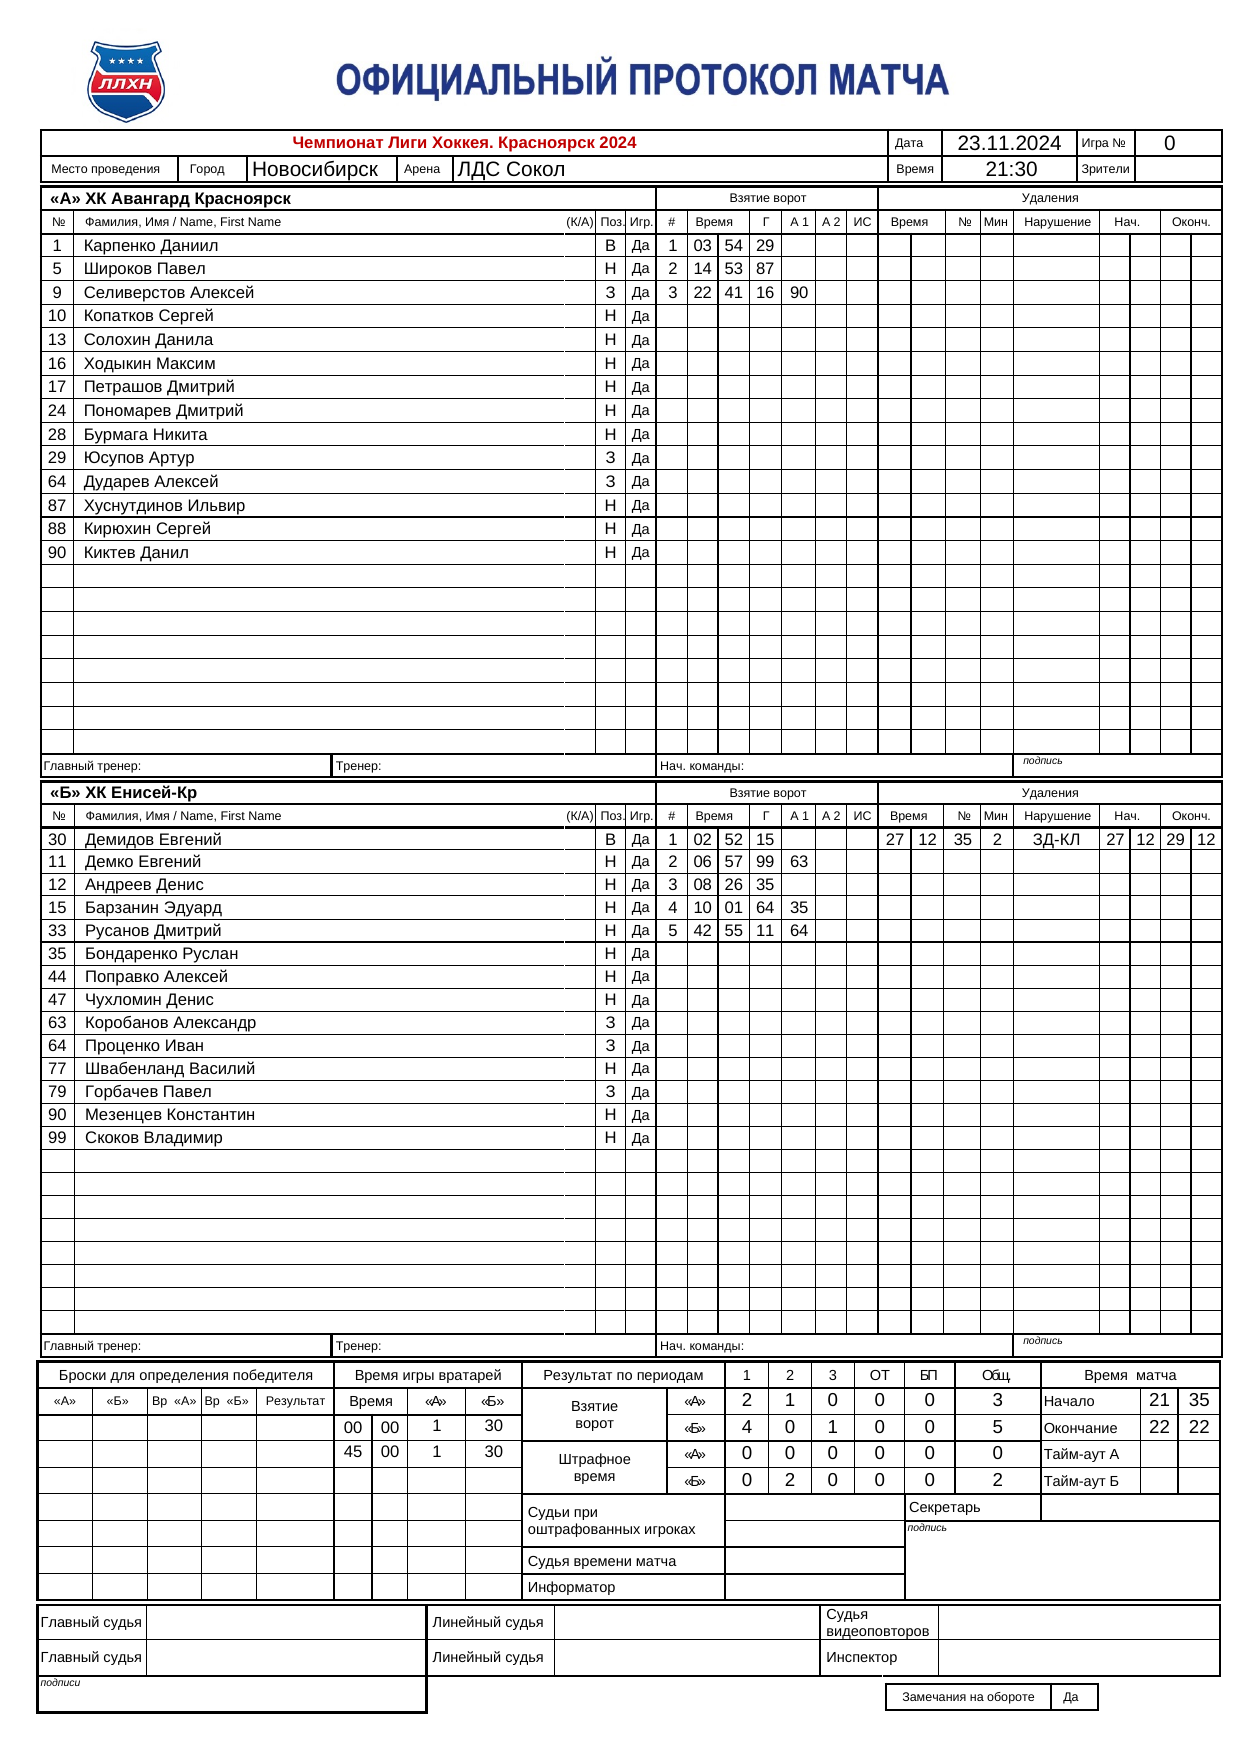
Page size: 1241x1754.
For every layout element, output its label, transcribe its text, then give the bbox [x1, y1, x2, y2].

table_cell [1131, 1012, 1160, 1033]
table_cell «Б » [466, 1389, 521, 1413]
table_cell [981, 376, 1013, 398]
table_cell 0 [855, 1468, 904, 1493]
table_cell [912, 850, 943, 872]
table_cell [596, 1173, 625, 1195]
table_cell [782, 565, 815, 587]
table_cell [912, 352, 945, 374]
table_cell [1192, 1150, 1221, 1172]
table_cell Да [626, 235, 655, 256]
table_cell [879, 920, 910, 941]
table_cell [719, 1173, 749, 1195]
table_cell [847, 1173, 877, 1195]
table_cell [1014, 989, 1099, 1011]
table_cell Линейный судья [428, 1606, 554, 1639]
table_cell [946, 707, 980, 729]
table_cell [946, 399, 980, 422]
table_cell 14 [688, 257, 717, 280]
table_cell [1100, 518, 1129, 540]
table_cell 5 [42, 257, 73, 280]
table_cell Оконч. [1161, 805, 1221, 826]
table_cell [466, 1547, 521, 1573]
table_cell [1192, 1288, 1221, 1310]
table_cell [408, 1574, 465, 1599]
table_cell [879, 896, 910, 918]
table_cell 64 [750, 896, 781, 918]
table_cell [42, 659, 73, 682]
table_cell Н [596, 541, 625, 564]
table_cell [148, 1521, 201, 1546]
table_cell [1161, 1012, 1190, 1033]
table_cell [719, 659, 749, 682]
table_cell [1014, 376, 1099, 398]
table_cell [1161, 446, 1190, 469]
table_cell [912, 235, 945, 256]
table_cell [719, 612, 749, 634]
table_cell 00 [373, 1441, 407, 1467]
table_cell Демко Евгений [75, 850, 564, 872]
table_cell [816, 399, 846, 422]
table_cell Н [596, 989, 625, 1011]
table_cell [75, 1265, 564, 1287]
table_cell [1131, 446, 1160, 469]
table_cell [912, 470, 945, 493]
table_cell [912, 1311, 943, 1333]
table_cell [626, 1265, 655, 1287]
table_cell № [42, 805, 74, 826]
table_cell [1131, 565, 1160, 587]
table_cell [1100, 305, 1129, 327]
table_cell [912, 399, 945, 422]
table_cell [1161, 1219, 1190, 1241]
table_cell [879, 1219, 910, 1241]
table_cell [1100, 494, 1129, 516]
table_cell Селиверстов Алексей [74, 281, 564, 303]
table_cell [946, 352, 980, 374]
table_cell [335, 1468, 371, 1493]
table_cell [1136, 157, 1221, 181]
table_cell [1100, 1311, 1129, 1333]
table_cell [981, 470, 1013, 493]
table_cell [816, 636, 846, 658]
table_cell [981, 235, 1013, 256]
table_cell [981, 423, 1013, 445]
table_cell [816, 1058, 846, 1079]
table_cell [1100, 328, 1129, 351]
table_cell Н [596, 518, 625, 540]
table_cell [981, 636, 1013, 658]
table_cell 57 [719, 850, 749, 872]
table_cell [1014, 874, 1099, 895]
table_cell [816, 518, 846, 540]
table_cell [373, 1547, 407, 1573]
table_cell [944, 1288, 980, 1310]
table_cell [1131, 1196, 1160, 1218]
table_cell [782, 683, 815, 706]
table_cell [565, 1058, 595, 1079]
table_cell [1131, 1265, 1160, 1287]
table_cell 99 [750, 850, 781, 872]
table_cell [1131, 352, 1160, 374]
table_cell 29 [42, 446, 73, 469]
table_cell Время [889, 157, 941, 181]
table_cell [847, 518, 877, 540]
table_cell [1100, 376, 1129, 398]
table_cell [816, 1127, 846, 1149]
table_cell [596, 707, 625, 729]
table_cell Штрафное время [523, 1442, 666, 1493]
table_cell [1131, 470, 1160, 493]
table_cell [657, 1242, 687, 1264]
table_cell 87 [750, 257, 781, 280]
table_cell [782, 257, 815, 280]
table_cell Фамилия, Имя / Name, First Name [74, 211, 565, 233]
table_cell [75, 1311, 564, 1333]
table_cell [75, 1219, 564, 1241]
table_cell Н [596, 494, 625, 516]
table_cell [1179, 1441, 1219, 1467]
table_cell [912, 943, 943, 964]
table_cell [688, 989, 717, 1011]
table_cell Да [626, 989, 655, 1011]
table_cell [847, 612, 877, 634]
table_cell Н [596, 376, 625, 398]
table_cell [816, 257, 846, 280]
table_cell [816, 1196, 846, 1218]
table_cell 03 [688, 235, 717, 256]
table_cell Да [626, 1104, 655, 1126]
table_cell [782, 423, 815, 445]
table_cell Барзанин Эдуард [75, 896, 564, 918]
table_cell [688, 1242, 717, 1264]
table_cell [657, 352, 687, 374]
table_cell [816, 281, 846, 303]
table_cell [565, 328, 595, 351]
table_cell [1192, 989, 1221, 1011]
table_cell [944, 1196, 980, 1218]
table_cell ЗД-КЛ [1014, 829, 1099, 849]
table_cell [257, 1416, 333, 1440]
table_cell [147, 1640, 425, 1675]
table_cell 47 [42, 989, 74, 1011]
table_cell [879, 1265, 910, 1287]
table_cell [202, 1494, 256, 1520]
table_cell [657, 305, 687, 327]
table_cell [373, 1574, 407, 1599]
table_header 2 [769, 1363, 811, 1387]
table_cell [912, 874, 943, 895]
table_cell [944, 1081, 980, 1103]
table_cell 1 [408, 1441, 465, 1467]
table_cell [750, 541, 781, 564]
table_cell 11 [42, 850, 74, 872]
table_cell [847, 423, 877, 445]
table_cell [782, 659, 815, 682]
table_cell [1131, 659, 1160, 682]
table_cell [42, 707, 73, 729]
table_cell [816, 1219, 846, 1241]
table_cell [1014, 399, 1099, 422]
table_cell [1100, 399, 1129, 422]
table_cell [879, 1242, 910, 1264]
table_cell [912, 1127, 943, 1149]
table_cell [879, 446, 910, 469]
table_cell Нарушение [1014, 211, 1099, 233]
table_cell 00 [335, 1416, 371, 1440]
table_cell [466, 1468, 521, 1493]
table_cell [750, 1012, 781, 1033]
table_cell [981, 1081, 1013, 1103]
table_cell [1100, 281, 1129, 303]
table_cell 16 [750, 281, 781, 303]
table_cell «Б» [668, 1415, 724, 1440]
table_cell [626, 730, 655, 753]
table_cell 33 [42, 920, 74, 941]
table_cell [816, 1104, 846, 1126]
table_cell [816, 989, 846, 1011]
table_cell [1014, 659, 1099, 682]
table_cell Линейный судья [428, 1640, 554, 1675]
table_cell 3 [657, 281, 687, 303]
table_cell [1131, 683, 1160, 706]
table_cell В [596, 829, 625, 849]
table_cell [879, 966, 910, 987]
table_cell 12 [912, 829, 943, 849]
table_cell [816, 659, 846, 682]
table_cell Главный тренер: [42, 755, 330, 776]
table_cell А 1 [782, 211, 815, 233]
table_cell «А» [668, 1442, 724, 1467]
table_cell [565, 966, 595, 987]
table_cell Зрители [1078, 157, 1134, 181]
table_cell [816, 446, 846, 469]
table_cell [944, 1012, 980, 1033]
table_cell [719, 328, 749, 351]
table_cell [565, 1196, 595, 1218]
table_cell [596, 1196, 625, 1218]
table_cell Да [626, 328, 655, 351]
table_cell [1014, 730, 1099, 753]
table_cell 63 [782, 850, 815, 872]
table_cell [1014, 707, 1099, 729]
table_cell [1131, 966, 1160, 987]
table_cell [847, 1265, 877, 1287]
table_cell [626, 659, 655, 682]
table_cell [1014, 1012, 1099, 1033]
table_cell [879, 683, 910, 706]
table_cell 0 [905, 1415, 954, 1440]
table_cell подпись [1014, 755, 1221, 776]
table_cell Поправко Алексей [75, 966, 564, 987]
table_cell [657, 989, 687, 1011]
table_cell [688, 1196, 717, 1218]
table_cell [912, 328, 945, 351]
table_cell [847, 1196, 877, 1218]
table_cell [879, 423, 910, 445]
table_cell [981, 707, 1013, 729]
table_cell 88 [42, 518, 73, 540]
table_cell [816, 730, 846, 753]
table_cell [1192, 1265, 1221, 1287]
table_cell Дударев Алексей [74, 470, 564, 493]
table_cell [1192, 328, 1221, 351]
table_cell 26 [719, 874, 749, 895]
table_cell [1100, 730, 1129, 753]
table_cell [981, 943, 1013, 964]
table_cell 12 [1192, 829, 1221, 849]
table_cell [879, 376, 910, 398]
table_cell [981, 518, 1013, 540]
table_cell [1100, 989, 1129, 1011]
table_cell [1014, 1035, 1099, 1057]
table_cell [565, 1242, 595, 1264]
table_cell [565, 1219, 595, 1241]
table_cell [981, 281, 1013, 303]
table_cell 35 [750, 874, 781, 895]
table_cell Карпенко Даниил [74, 235, 564, 256]
table_cell [688, 612, 717, 634]
table_cell [981, 1288, 1013, 1310]
table_cell [688, 423, 717, 445]
table_cell [596, 636, 625, 658]
table_cell [912, 1058, 943, 1079]
table_cell [1192, 612, 1221, 634]
table_cell [565, 376, 595, 398]
table_cell подпись [906, 1522, 1219, 1599]
table_cell 0 [769, 1442, 811, 1467]
table_cell [657, 494, 687, 516]
table_cell [981, 1058, 1013, 1079]
table_cell [981, 659, 1013, 682]
table_cell [719, 1219, 749, 1241]
table_cell [1192, 683, 1221, 706]
table_cell Андреев Денис [75, 874, 564, 895]
table_cell Чухломин Денис [75, 989, 564, 1011]
table_cell [816, 1311, 846, 1333]
table_cell [1161, 707, 1190, 729]
table_cell [750, 446, 781, 469]
table_cell [782, 399, 815, 422]
table_cell [847, 920, 877, 941]
table_cell [565, 588, 595, 611]
table_cell 79 [42, 1081, 74, 1103]
table_cell [688, 446, 717, 469]
table_cell [408, 1547, 465, 1573]
table_cell [657, 1127, 687, 1149]
table_cell [879, 636, 910, 658]
table_cell [1100, 1219, 1129, 1241]
table_cell [981, 328, 1013, 351]
table_cell [944, 874, 980, 895]
table_cell [1192, 730, 1221, 753]
table_cell [750, 399, 781, 422]
table_cell [719, 376, 749, 398]
table_cell 35 [1179, 1389, 1219, 1413]
table_cell [782, 1242, 815, 1264]
table_cell [657, 1311, 687, 1333]
table_cell [912, 636, 945, 658]
table_cell [1131, 943, 1160, 964]
table_cell [1131, 1311, 1160, 1333]
table_cell [39, 1468, 92, 1493]
table_cell [1192, 541, 1221, 564]
table_header Результат по периодам [523, 1363, 724, 1387]
table_cell [782, 636, 815, 658]
table_cell [626, 1311, 655, 1333]
table_cell [981, 1012, 1013, 1033]
table_cell [202, 1547, 256, 1573]
table_cell [626, 565, 655, 587]
table_cell Юсупов Артур [74, 446, 564, 469]
table_cell 02 [688, 829, 717, 849]
table_cell [1100, 636, 1129, 658]
table_cell [750, 518, 781, 540]
table_cell 63 [42, 1012, 74, 1033]
table_cell [879, 399, 910, 422]
table_cell [912, 1035, 943, 1057]
table_cell [1014, 966, 1099, 987]
table_cell [1192, 1311, 1221, 1333]
table_header Удаления [879, 783, 1221, 803]
table_cell [879, 707, 910, 729]
table_cell 4 [726, 1415, 768, 1440]
table_cell Да [626, 943, 655, 964]
table_cell [782, 829, 815, 849]
table_cell [847, 1242, 877, 1264]
table_cell [782, 588, 815, 611]
table_cell 0 [726, 1468, 768, 1493]
table_cell Горбачев Павел [75, 1081, 564, 1103]
table_cell [1161, 235, 1190, 256]
table_cell [1192, 874, 1221, 895]
table_cell [847, 1035, 877, 1057]
table_cell [816, 1035, 846, 1057]
table_cell [981, 1196, 1013, 1218]
table_header Время матча [1042, 1363, 1219, 1387]
table_cell [688, 1265, 717, 1287]
table_cell [657, 683, 687, 706]
table_cell [847, 235, 877, 256]
table_cell [719, 565, 749, 587]
table_header Время игры вратарей [335, 1363, 521, 1387]
table_cell [74, 707, 564, 729]
table_cell [719, 1311, 749, 1333]
table_cell [782, 707, 815, 729]
table_cell [981, 1219, 1013, 1241]
table_cell 5 [657, 920, 687, 941]
table_cell [657, 565, 687, 587]
table_cell [981, 730, 1013, 753]
table_cell [981, 399, 1013, 422]
table_cell [1131, 235, 1160, 256]
table_cell [1161, 257, 1190, 280]
table_cell 35 [42, 943, 74, 964]
table_cell [847, 1104, 877, 1126]
table_cell Да [626, 920, 655, 941]
table_cell [847, 730, 877, 753]
table_cell [1131, 850, 1160, 872]
table_cell [466, 1494, 521, 1520]
table_cell [847, 707, 877, 729]
table_cell [1161, 920, 1190, 941]
table_cell [912, 659, 945, 682]
table_cell [1192, 707, 1221, 729]
table_cell [565, 257, 595, 280]
table_cell [944, 966, 980, 987]
table_cell [816, 1150, 846, 1172]
table_cell Н [596, 943, 625, 964]
table_cell [912, 920, 943, 941]
table_cell [1192, 896, 1221, 918]
table_cell [1179, 1468, 1219, 1493]
table_cell [750, 1219, 781, 1241]
table_cell [726, 1521, 904, 1546]
table_cell 0 [855, 1415, 904, 1440]
table_cell Н [596, 850, 625, 872]
table_cell Киктев Данил [74, 541, 564, 564]
table_cell 90 [782, 281, 815, 303]
table_cell [782, 328, 815, 351]
table_cell [1161, 850, 1190, 872]
table_cell [879, 1127, 910, 1149]
table_cell [596, 565, 625, 587]
table_cell [565, 423, 595, 445]
table_cell [1161, 659, 1190, 682]
table_cell [879, 588, 910, 611]
table_cell [1161, 352, 1190, 374]
table_cell Да [626, 1127, 655, 1149]
table_cell [565, 730, 595, 753]
table_cell Время [879, 805, 943, 826]
table_cell «Б» [93, 1389, 147, 1413]
table_cell [719, 730, 749, 753]
table_cell [42, 612, 73, 634]
table_header ОТ [855, 1363, 904, 1387]
table_cell [75, 1196, 564, 1218]
table_cell [912, 281, 945, 303]
table_cell [782, 1035, 815, 1057]
table_cell подписи [39, 1677, 425, 1711]
table_cell [1100, 541, 1129, 564]
table_cell [782, 1173, 815, 1195]
table_cell [688, 541, 717, 564]
table_header Броски для определения победителя [39, 1363, 333, 1387]
table_cell [1131, 612, 1160, 634]
table_cell 54 [719, 235, 749, 256]
table_cell [944, 920, 980, 941]
table_cell [981, 588, 1013, 611]
table_cell [750, 989, 781, 1011]
table_cell [981, 896, 1013, 918]
table_cell [750, 1150, 781, 1172]
table_cell [847, 305, 877, 327]
table_cell 0 [812, 1442, 854, 1467]
table_cell 52 [719, 829, 749, 849]
table_cell [1014, 1265, 1099, 1287]
table_cell [1014, 1081, 1099, 1103]
table_cell [719, 494, 749, 516]
table_cell [782, 1196, 815, 1218]
table_cell [1192, 943, 1221, 964]
table_cell [879, 235, 910, 256]
table_cell [816, 707, 846, 729]
table_cell [1100, 565, 1129, 587]
table_cell Поз. [596, 805, 625, 826]
table_cell Да [626, 829, 655, 849]
table_cell [565, 829, 595, 849]
table_cell Скоков Владимир [75, 1127, 564, 1149]
table_cell [688, 1127, 717, 1149]
table_cell [946, 636, 980, 658]
table_cell Да [626, 541, 655, 564]
table_cell Время [688, 805, 749, 826]
table_cell [946, 423, 980, 445]
table_cell [847, 1081, 877, 1103]
table_cell 1 [657, 829, 687, 849]
table_cell [39, 1521, 92, 1546]
table_cell [565, 235, 595, 256]
table_cell [688, 1035, 717, 1057]
table_cell Н [596, 874, 625, 895]
table_cell [1192, 281, 1221, 303]
table_cell [1100, 896, 1129, 918]
table_cell [1100, 612, 1129, 634]
table_cell [782, 376, 815, 398]
table_cell [981, 683, 1013, 706]
table_cell Бурмага Никита [74, 423, 564, 445]
table_cell [626, 1288, 655, 1310]
table_cell 53 [719, 257, 749, 280]
table_cell [565, 305, 595, 327]
table_cell [1192, 494, 1221, 516]
table_cell [946, 328, 980, 351]
table_cell [879, 470, 910, 493]
table_cell [1161, 494, 1190, 516]
table_cell (К/А) [565, 211, 595, 233]
table_cell [883, 1677, 1220, 1681]
table_cell [565, 399, 595, 422]
table_cell [847, 850, 877, 872]
table_cell [782, 1081, 815, 1103]
table_cell [1192, 518, 1221, 540]
table_cell [719, 423, 749, 445]
table_cell [816, 612, 846, 634]
table_cell 1 [812, 1415, 854, 1440]
table_cell Результат [257, 1389, 333, 1413]
table_cell [688, 1081, 717, 1103]
table_cell [1192, 446, 1221, 469]
table_cell [719, 1242, 749, 1264]
table_cell [42, 1173, 74, 1195]
table_cell [1131, 730, 1160, 753]
table_cell 44 [42, 966, 74, 987]
table_cell «А» [39, 1389, 92, 1413]
table_cell Н [596, 920, 625, 941]
table_cell [939, 1606, 1219, 1639]
table_cell [912, 446, 945, 469]
table_cell [750, 1081, 781, 1103]
table_cell [912, 612, 945, 634]
table_cell [555, 1606, 819, 1639]
table_cell [626, 588, 655, 611]
table_cell З [596, 281, 625, 303]
table_cell № [42, 211, 73, 233]
table_cell [750, 565, 781, 587]
table_cell [75, 1288, 564, 1310]
table_cell [912, 1104, 943, 1126]
table_cell [750, 494, 781, 516]
table_cell [1161, 1242, 1190, 1264]
table_cell [657, 1150, 687, 1172]
table_cell [719, 352, 749, 374]
table_cell [912, 257, 945, 280]
table_header Замечания на обороте [887, 1685, 1050, 1709]
table_cell 10 [42, 305, 73, 327]
table_cell [1161, 1173, 1190, 1195]
table_cell [944, 1058, 980, 1079]
table_cell 77 [42, 1058, 74, 1079]
table_cell 27 [1100, 829, 1129, 849]
table_cell [1192, 1196, 1221, 1218]
table_cell [750, 1058, 781, 1079]
table_cell 5 [956, 1415, 1040, 1440]
table_cell [1100, 352, 1129, 374]
table_cell Н [596, 328, 625, 351]
table_cell [1100, 943, 1129, 964]
table_cell [719, 683, 749, 706]
table_cell [782, 470, 815, 493]
table_cell [782, 612, 815, 634]
table_cell [847, 541, 877, 564]
table_cell [719, 518, 749, 540]
table_cell [1131, 423, 1160, 445]
table_cell 1 [769, 1389, 811, 1413]
table_cell [912, 989, 943, 1011]
table_cell [1192, 376, 1221, 398]
table_cell [816, 494, 846, 516]
table_cell [847, 829, 877, 849]
table_cell [981, 966, 1013, 987]
table_cell Солохин Данила [74, 328, 564, 351]
table_cell [912, 1173, 943, 1195]
table_cell [782, 352, 815, 374]
table_cell [373, 1521, 407, 1546]
table_cell [944, 1265, 980, 1287]
table_cell [408, 1468, 465, 1493]
table_cell [879, 730, 910, 753]
table_cell 13 [42, 328, 73, 351]
table_cell [596, 1288, 625, 1310]
table_cell 0 [769, 1415, 811, 1440]
table_cell А 2 [816, 211, 846, 233]
table_cell [782, 989, 815, 1011]
table_cell [1192, 1012, 1221, 1033]
table_cell Тренер: [333, 1335, 655, 1356]
table_cell [944, 1311, 980, 1333]
table_cell [657, 1104, 687, 1126]
table_cell [565, 1012, 595, 1033]
table_cell [847, 1127, 877, 1149]
table_cell [148, 1494, 201, 1520]
table_cell [1100, 423, 1129, 445]
table_cell [1192, 1035, 1221, 1057]
table_cell 08 [688, 874, 717, 895]
table_cell [782, 730, 815, 753]
table_cell «Б» [668, 1468, 724, 1493]
table_cell [782, 1012, 815, 1033]
table_cell 15 [42, 896, 74, 918]
table_cell [946, 281, 980, 303]
table_cell [688, 636, 717, 658]
table_cell [565, 541, 595, 564]
table_cell [750, 352, 781, 374]
table_cell [596, 1150, 625, 1172]
table_cell Да [626, 850, 655, 872]
table_cell [750, 305, 781, 327]
table_cell 21 [1141, 1389, 1177, 1413]
table_cell [944, 1219, 980, 1241]
table_cell [981, 1104, 1013, 1126]
table_cell [657, 636, 687, 658]
table_cell [912, 966, 943, 987]
table_cell 12 [42, 874, 74, 895]
table_cell [750, 1288, 781, 1310]
table_cell [750, 1104, 781, 1126]
table_cell Н [596, 1104, 625, 1126]
table_cell [42, 1196, 74, 1218]
table_cell [1161, 1311, 1190, 1333]
table_cell [782, 305, 815, 327]
table_cell [688, 588, 717, 611]
table_cell [719, 446, 749, 469]
table_cell [1131, 281, 1160, 303]
table_cell [912, 1219, 943, 1241]
table_cell [626, 612, 655, 634]
table_cell [1161, 565, 1190, 587]
table_cell [1161, 305, 1190, 327]
table_cell [657, 1219, 687, 1241]
table_cell [1100, 588, 1129, 611]
table_cell 3 [657, 874, 687, 895]
table_cell [816, 850, 846, 872]
table_cell [565, 896, 595, 918]
table_cell [879, 565, 910, 587]
table_cell 28 [42, 423, 73, 445]
table_cell [1192, 1242, 1221, 1264]
table_cell 2 [956, 1468, 1040, 1493]
table_cell [1192, 659, 1221, 682]
table_cell З [596, 1012, 625, 1033]
table_cell 16 [42, 352, 73, 374]
table_cell [816, 423, 846, 445]
table_cell [847, 257, 877, 280]
table_cell [657, 1035, 687, 1057]
table_cell Главный тренер: [42, 1335, 330, 1356]
table_cell Пономарев Дмитрий [74, 399, 564, 422]
table_cell [565, 683, 595, 706]
table_cell [1161, 423, 1190, 445]
table_cell [93, 1441, 147, 1467]
table_cell № [946, 211, 980, 233]
table_cell [1161, 1081, 1190, 1103]
table_cell 64 [42, 470, 73, 493]
table_cell [202, 1521, 256, 1546]
table_cell [1161, 518, 1190, 540]
table_cell Тайм-аут А [1042, 1441, 1140, 1467]
table_cell [782, 541, 815, 564]
table_cell (К/А) [565, 805, 595, 826]
table_cell [782, 1265, 815, 1287]
table_cell [879, 328, 910, 351]
table_cell [879, 1081, 910, 1103]
table_cell # [657, 211, 687, 233]
table_cell З [596, 1035, 625, 1057]
table_cell [1161, 612, 1190, 634]
table_cell 30 [466, 1416, 521, 1440]
table_cell [750, 470, 781, 493]
table_cell [1192, 1127, 1221, 1149]
table_cell [847, 683, 877, 706]
table_cell [75, 1150, 564, 1172]
table_cell [1161, 966, 1190, 987]
table_cell [879, 1058, 910, 1079]
table_cell Кирюхин Сергей [74, 518, 564, 540]
table_cell [981, 305, 1013, 327]
table_header 0 [1136, 131, 1221, 155]
table_cell [1014, 565, 1099, 587]
table_cell [42, 1150, 74, 1172]
table_cell 0 [855, 1389, 904, 1413]
table_cell [719, 305, 749, 327]
table_cell [981, 494, 1013, 516]
table_cell [879, 1150, 910, 1172]
table_cell [1131, 920, 1160, 941]
table_cell [879, 874, 910, 895]
table_cell [816, 966, 846, 987]
table_cell Тренер: [333, 755, 655, 776]
table_cell [565, 707, 595, 729]
table_cell Да [626, 376, 655, 398]
table_cell [946, 541, 980, 564]
table_cell [1131, 518, 1160, 540]
table_cell Информатор [523, 1575, 724, 1599]
table_cell [719, 1127, 749, 1149]
table_cell [335, 1494, 371, 1520]
table_cell [981, 352, 1013, 374]
table_cell [847, 1219, 877, 1241]
table_cell Н [596, 896, 625, 918]
table_cell [1014, 1127, 1099, 1149]
table_cell [750, 612, 781, 634]
table_cell «А» [668, 1389, 724, 1413]
table_cell [782, 1288, 815, 1310]
table_cell [565, 636, 595, 658]
table_cell [847, 328, 877, 351]
table_cell [1161, 1127, 1190, 1149]
table_cell [39, 1441, 92, 1467]
table_cell [847, 1012, 877, 1033]
table_cell [981, 1265, 1013, 1287]
table_cell [93, 1416, 147, 1440]
table_cell [782, 1127, 815, 1149]
table_cell [688, 943, 717, 964]
table_cell [879, 659, 910, 682]
table_cell [1161, 541, 1190, 564]
table_cell [944, 1104, 980, 1126]
table_cell [657, 659, 687, 682]
table_cell [750, 683, 781, 706]
table_cell 0 [956, 1442, 1040, 1467]
table_cell [912, 707, 945, 729]
table_cell [946, 446, 980, 469]
table_cell [750, 376, 781, 398]
table_cell [912, 896, 943, 918]
table_cell [750, 328, 781, 351]
table_cell Бондаренко Руслан [75, 943, 564, 964]
table_cell 3 [956, 1389, 1040, 1413]
table_cell [1014, 235, 1099, 256]
table_cell Судья видеоповторов [821, 1606, 938, 1639]
table_cell [1192, 399, 1221, 422]
table_cell 21:30 [943, 157, 1076, 181]
table_cell [944, 943, 980, 964]
table_cell [816, 874, 846, 895]
table_cell 15 [750, 829, 781, 849]
table_cell [596, 1265, 625, 1287]
table_cell Копатков Сергей [74, 305, 564, 327]
table_cell [1100, 1127, 1129, 1149]
table_cell [847, 470, 877, 493]
table_cell 12 [1131, 829, 1160, 849]
table_cell [944, 1035, 980, 1057]
table_cell Да [626, 1081, 655, 1103]
table_cell 2 [657, 850, 687, 872]
table_cell [750, 707, 781, 729]
table_header Взятие ворот [657, 783, 877, 803]
table_cell Поз. [596, 211, 625, 233]
table_cell [816, 920, 846, 941]
table_cell [596, 612, 625, 634]
table_cell [1099, 1682, 1220, 1711]
table_cell [912, 1081, 943, 1103]
table_cell [74, 659, 564, 682]
table_cell [74, 588, 564, 611]
table_cell [912, 683, 945, 706]
table_cell Нач. команды: [657, 1335, 1012, 1356]
table_cell [202, 1416, 256, 1440]
table_cell Нарушение [1014, 805, 1099, 826]
table_cell [688, 1173, 717, 1195]
table_cell [1131, 989, 1160, 1011]
table_cell Н [596, 1127, 625, 1149]
table_cell [1014, 423, 1099, 445]
table_cell [596, 1219, 625, 1241]
table_cell [1014, 1311, 1099, 1333]
table_cell 22 [1141, 1415, 1177, 1440]
table_cell Нач. [1100, 211, 1160, 233]
table_cell [1131, 588, 1160, 611]
table_cell [816, 1288, 846, 1310]
table_cell [688, 1104, 717, 1126]
table_cell Петрашов Дмитрий [74, 376, 564, 398]
table_cell [816, 829, 846, 849]
table_cell [257, 1468, 333, 1493]
table_cell [257, 1574, 333, 1599]
table_cell [688, 1012, 717, 1033]
table_cell [1014, 305, 1099, 327]
table_cell [657, 1288, 687, 1310]
table_cell [1192, 1219, 1221, 1241]
table_cell [1161, 636, 1190, 658]
table_cell [879, 1196, 910, 1218]
table_cell [596, 730, 625, 753]
table_cell [1100, 707, 1129, 729]
table_header БП [905, 1363, 954, 1387]
table_cell [847, 588, 877, 611]
table_cell [719, 1035, 749, 1057]
table_cell Вр «Б» [202, 1389, 256, 1413]
table_cell 90 [42, 541, 73, 564]
table_cell [1014, 328, 1099, 351]
table_cell Взятие ворот [523, 1389, 666, 1440]
table_cell [428, 1677, 882, 1711]
table_cell [912, 588, 945, 611]
table_cell Н [596, 305, 625, 327]
table_cell 90 [42, 1104, 74, 1126]
table_cell [1131, 1150, 1160, 1172]
table_cell Вр «А» [148, 1389, 201, 1413]
table_cell [1014, 470, 1099, 493]
table_cell 0 [812, 1468, 854, 1493]
table_cell [1100, 1104, 1129, 1126]
table_cell [335, 1521, 371, 1546]
table_cell Да [626, 874, 655, 895]
table_cell [879, 1173, 910, 1195]
table_cell [879, 1035, 910, 1057]
table_cell [750, 943, 781, 964]
table_cell [565, 494, 595, 516]
table_cell Нач. [1100, 805, 1160, 826]
table_cell [657, 423, 687, 445]
table_cell [879, 518, 910, 540]
table_cell [1100, 1196, 1129, 1218]
table_cell [782, 1104, 815, 1126]
table_header Взятие ворот [657, 188, 877, 209]
table_cell [42, 1288, 74, 1310]
table_cell 55 [719, 920, 749, 941]
table_cell «А» [408, 1389, 465, 1413]
table_cell [657, 518, 687, 540]
table_cell [782, 874, 815, 895]
table_cell № [944, 805, 980, 826]
picture [5, 28, 1179, 129]
table_header Чемпионат Лиги Хоккея. Красноярск 2024 [42, 131, 887, 155]
table_cell [148, 1547, 201, 1573]
table_cell [879, 989, 910, 1011]
table_cell 0 [905, 1442, 954, 1467]
table_cell [912, 541, 945, 564]
table_cell [74, 683, 564, 706]
table_cell [688, 305, 717, 327]
table_cell [565, 281, 595, 303]
table_cell [1014, 612, 1099, 634]
table_cell [688, 399, 717, 422]
table_cell 2 [981, 829, 1013, 849]
table_cell [719, 1150, 749, 1172]
table_cell 4 [657, 896, 687, 918]
table_cell [565, 1035, 595, 1057]
table_cell [1100, 1035, 1129, 1057]
table_cell [688, 966, 717, 987]
table_cell [879, 612, 910, 634]
table_cell [565, 989, 595, 1011]
table_cell З [596, 446, 625, 469]
table_cell [981, 1173, 1013, 1195]
table_cell [782, 235, 815, 256]
table_cell В [596, 235, 625, 256]
table_cell [1131, 896, 1160, 918]
table_cell [912, 1242, 943, 1264]
table_cell [657, 399, 687, 422]
table_cell Фамилия, Имя / Name, First Name [75, 805, 565, 826]
table_cell [1131, 399, 1160, 422]
table_cell 0 [855, 1442, 904, 1467]
table_header 23.11.2024 [943, 131, 1076, 155]
table_cell [1014, 1150, 1099, 1172]
table_cell [946, 518, 980, 540]
table_cell [816, 1242, 846, 1264]
table_cell [946, 376, 980, 398]
table_cell [816, 1173, 846, 1195]
table_cell [944, 989, 980, 1011]
table_cell З [596, 470, 625, 493]
table_cell 99 [42, 1127, 74, 1149]
table_cell [946, 257, 980, 280]
table_cell [1100, 470, 1129, 493]
table_cell [1014, 1104, 1099, 1126]
table_cell Главный судья [39, 1640, 146, 1675]
table_cell [626, 1242, 655, 1264]
table_cell [147, 1606, 425, 1639]
table_cell [719, 588, 749, 611]
table_cell Да [626, 399, 655, 422]
table_cell [75, 1242, 564, 1264]
table_cell [626, 1196, 655, 1218]
table_cell [750, 588, 781, 611]
table_cell [944, 1173, 980, 1195]
table_cell А 2 [816, 805, 846, 826]
table_cell [750, 1242, 781, 1264]
table_cell [93, 1521, 147, 1546]
table_cell [946, 305, 980, 327]
table_cell Нач. команды: [657, 755, 1012, 776]
table_cell [912, 518, 945, 540]
table_cell [596, 588, 625, 611]
table_cell [847, 1288, 877, 1310]
table_cell [39, 1574, 92, 1599]
table_cell Начало [1042, 1389, 1140, 1413]
table_cell [565, 446, 595, 469]
table_header Общ. [956, 1363, 1040, 1387]
table_cell Широков Павел [74, 257, 564, 280]
table_cell [816, 541, 846, 564]
table_cell [1192, 636, 1221, 658]
table_cell Мин [981, 211, 1013, 233]
table_cell [74, 636, 564, 658]
table_cell [1014, 1288, 1099, 1310]
table_cell [1014, 281, 1099, 303]
table_cell [946, 470, 980, 493]
table_cell [879, 257, 910, 280]
table_cell 87 [42, 494, 73, 516]
table_cell Мезенцев Константин [75, 1104, 564, 1126]
table_cell [726, 1548, 904, 1573]
table_cell [1014, 1058, 1099, 1079]
table_cell [750, 1173, 781, 1195]
table_cell ИС [847, 805, 877, 826]
table_cell Да [626, 470, 655, 493]
table_cell [657, 707, 687, 729]
table_cell [1192, 305, 1221, 327]
table_cell [335, 1574, 371, 1599]
table_cell 1 [42, 235, 73, 256]
table_cell 10 [688, 896, 717, 918]
table_cell [750, 1265, 781, 1287]
table_cell [1161, 281, 1190, 303]
table_cell [1014, 896, 1099, 918]
table_cell [1131, 494, 1160, 516]
table_cell [1161, 470, 1190, 493]
table_cell Да [626, 352, 655, 374]
table_cell [1131, 1288, 1160, 1310]
table_cell [257, 1521, 333, 1546]
table_cell [981, 850, 1013, 872]
table_cell [879, 1311, 910, 1333]
table_cell [1100, 1012, 1129, 1033]
table_cell [847, 1311, 877, 1333]
table_cell [1161, 1150, 1190, 1172]
table_cell [1100, 1081, 1129, 1103]
table_cell [750, 636, 781, 658]
table_cell [750, 423, 781, 445]
table_cell [1014, 683, 1099, 706]
table_cell З [596, 1081, 625, 1103]
table_cell [75, 1173, 564, 1195]
table_cell [912, 1288, 943, 1310]
table_cell 42 [688, 920, 717, 941]
table_cell [847, 1058, 877, 1079]
table_cell [1161, 1035, 1190, 1057]
table_cell [719, 399, 749, 422]
table_cell [1100, 683, 1129, 706]
table_cell [847, 399, 877, 422]
table_cell [1131, 1058, 1160, 1079]
table_cell [912, 305, 945, 327]
table_cell подпись [1014, 1335, 1221, 1356]
table_cell [565, 565, 595, 587]
table_cell [1100, 1265, 1129, 1287]
table_cell Да [626, 257, 655, 280]
table_header «А» ХК Авангард Красноярск [42, 188, 655, 209]
table_cell [981, 874, 1013, 895]
table_cell [946, 683, 980, 706]
table_cell [1131, 376, 1160, 398]
table_cell [565, 612, 595, 634]
table_cell [1100, 1150, 1129, 1172]
table_cell 00 [373, 1416, 407, 1440]
table_cell [719, 636, 749, 658]
table_cell [816, 1012, 846, 1033]
table_cell [847, 1150, 877, 1172]
table_cell [879, 1288, 910, 1310]
table_cell Да [626, 966, 655, 987]
table_cell [688, 730, 717, 753]
table_cell Швабенланд Василий [75, 1058, 564, 1079]
table_cell [816, 683, 846, 706]
table_cell [42, 565, 73, 587]
table_cell [719, 1265, 749, 1287]
table_cell Игр. [626, 805, 655, 826]
table_cell [1100, 257, 1129, 280]
table_cell А 1 [782, 805, 815, 826]
table_cell [1161, 1104, 1190, 1126]
table_cell Мин [981, 805, 1013, 826]
table_header «Б» ХК Енисей-Кр [42, 783, 655, 803]
table_cell [782, 446, 815, 469]
table_cell [657, 612, 687, 634]
table_cell [879, 281, 910, 303]
table_cell [1131, 1104, 1160, 1126]
table_cell [565, 874, 595, 895]
table_cell Н [596, 399, 625, 422]
table_cell [657, 376, 687, 398]
table_cell [565, 1104, 595, 1126]
table_cell [782, 1219, 815, 1241]
table_cell [750, 1035, 781, 1057]
table_cell Инспектор [821, 1640, 938, 1675]
table_cell 2 [657, 257, 687, 280]
table_cell [93, 1494, 147, 1520]
table_cell [750, 1127, 781, 1149]
table_cell [1042, 1495, 1219, 1520]
table_cell [1100, 850, 1129, 872]
table_cell [879, 305, 910, 327]
table_cell [657, 1173, 687, 1195]
table_cell [1161, 588, 1190, 611]
table_cell Да [626, 518, 655, 540]
table_cell [657, 966, 687, 987]
table_cell [1014, 541, 1099, 564]
table_cell Да [626, 1012, 655, 1033]
table_cell [1131, 541, 1160, 564]
table_cell [1131, 1219, 1160, 1241]
table_cell [912, 1196, 943, 1218]
table_cell [946, 730, 980, 753]
table_cell [596, 1242, 625, 1264]
table_cell 35 [944, 829, 980, 849]
table_cell [1192, 920, 1221, 941]
table_cell [688, 376, 717, 398]
table_cell [1161, 943, 1190, 964]
table_cell ИС [847, 211, 877, 233]
table_cell 0 [726, 1442, 768, 1467]
table_cell [42, 730, 73, 753]
table_cell [946, 494, 980, 516]
table_cell [782, 1058, 815, 1079]
table_cell [565, 1311, 595, 1333]
table_cell [1131, 1173, 1160, 1195]
table_cell [1192, 588, 1221, 611]
table_cell [944, 1150, 980, 1172]
table_cell [879, 943, 910, 964]
table_cell [939, 1640, 1219, 1675]
table_cell [626, 707, 655, 729]
table_cell Игр. [626, 211, 655, 233]
table_cell [847, 281, 877, 303]
table_cell [1014, 446, 1099, 469]
table_cell [1131, 707, 1160, 729]
table_cell [1192, 1081, 1221, 1103]
table_cell [202, 1574, 256, 1599]
table_cell [879, 1012, 910, 1033]
table_cell [944, 896, 980, 918]
table_cell Да [626, 1058, 655, 1079]
table_cell 06 [688, 850, 717, 872]
table_cell [1014, 920, 1099, 941]
table_cell [93, 1468, 147, 1493]
table_cell [1161, 683, 1190, 706]
table_cell [1192, 352, 1221, 374]
table_cell [565, 1081, 595, 1103]
table_cell [782, 943, 815, 964]
table_cell [657, 541, 687, 564]
table_cell [408, 1494, 465, 1520]
table_cell [257, 1547, 333, 1573]
table_cell [565, 470, 595, 493]
table_cell [657, 1265, 687, 1287]
table_cell [816, 235, 846, 256]
table_cell [1131, 1035, 1160, 1057]
table_cell Хуснутдинов Ильвир [74, 494, 564, 516]
table_cell [879, 850, 910, 872]
table_cell [1161, 730, 1190, 753]
table_cell 24 [42, 399, 73, 422]
table_cell [657, 1012, 687, 1033]
table_cell [847, 636, 877, 658]
table_cell Коробанов Александр [75, 1012, 564, 1033]
table_cell [719, 943, 749, 964]
table_cell [946, 659, 980, 682]
table_cell [879, 1104, 910, 1126]
table_cell [1192, 1104, 1221, 1126]
table_cell Главный судья [39, 1606, 146, 1639]
table_cell [565, 518, 595, 540]
table_cell Город [179, 157, 246, 181]
table_cell 29 [1161, 829, 1190, 849]
table_header 1 [726, 1363, 768, 1387]
table_cell Н [596, 966, 625, 987]
table_cell [1141, 1441, 1177, 1467]
table_cell [726, 1495, 904, 1520]
table_cell [847, 352, 877, 374]
table_cell [657, 446, 687, 469]
table_cell [879, 541, 910, 564]
table_cell [1014, 518, 1099, 540]
table_cell [555, 1640, 819, 1675]
table_cell [1100, 659, 1129, 682]
table_cell [782, 1311, 815, 1333]
table_cell Н [596, 257, 625, 280]
table_cell Н [596, 423, 625, 445]
table_cell [879, 352, 910, 374]
table_cell [335, 1547, 371, 1573]
table_cell Ходыкин Максим [74, 352, 564, 374]
table_cell 2 [726, 1389, 768, 1413]
table_cell [1014, 1196, 1099, 1218]
table_cell 29 [750, 235, 781, 256]
table_cell [1192, 966, 1221, 987]
table_cell [657, 588, 687, 611]
table_cell Новосибирск [248, 157, 396, 181]
table_cell Н [596, 1058, 625, 1079]
table_cell 0 [905, 1389, 954, 1413]
table_cell [719, 470, 749, 493]
table_cell [626, 1150, 655, 1172]
table_cell [912, 494, 945, 516]
table_cell [1161, 989, 1190, 1011]
table_cell [1131, 1127, 1160, 1149]
table_cell [688, 683, 717, 706]
table_cell [1192, 1058, 1221, 1079]
table_cell [39, 1547, 92, 1573]
table_cell [657, 1058, 687, 1079]
table_cell Место проведения [42, 157, 177, 181]
table_cell [596, 683, 625, 706]
table_cell [688, 565, 717, 587]
table_cell 30 [42, 829, 74, 849]
table_cell [1192, 850, 1221, 872]
table_cell [719, 966, 749, 987]
table_cell Н [596, 352, 625, 374]
table_cell [981, 612, 1013, 634]
table_cell [750, 1311, 781, 1333]
table_cell [148, 1574, 201, 1599]
table_cell [1161, 874, 1190, 895]
table_cell [565, 1173, 595, 1195]
table_cell [946, 235, 980, 256]
table_cell Секретарь [906, 1495, 1040, 1520]
table_cell [373, 1468, 407, 1493]
table_cell [466, 1574, 521, 1599]
table_cell 1 [657, 235, 687, 256]
table_cell Судьи при оштрафованных игроках [523, 1495, 724, 1546]
table_cell [719, 989, 749, 1011]
table_cell [565, 1127, 595, 1149]
table_cell [657, 943, 687, 964]
table_cell [148, 1441, 201, 1467]
table_cell [1161, 1288, 1190, 1310]
table_cell Тайм-аут Б [1042, 1468, 1140, 1493]
table_cell [148, 1468, 201, 1493]
table_cell [816, 470, 846, 493]
table_cell [688, 1311, 717, 1333]
table_cell [719, 1012, 749, 1033]
table_cell [847, 896, 877, 918]
table_cell [688, 518, 717, 540]
table_cell [42, 588, 73, 611]
table_cell 1 [408, 1416, 465, 1440]
table_cell 11 [750, 920, 781, 941]
table_cell [42, 683, 73, 706]
table_cell 64 [42, 1035, 74, 1057]
table_cell [847, 943, 877, 964]
table_cell 35 [782, 896, 815, 918]
table_cell Русанов Дмитрий [75, 920, 564, 941]
table_cell [981, 1242, 1013, 1264]
table_cell [1014, 943, 1099, 964]
table_cell 30 [466, 1441, 521, 1467]
table_cell [565, 1288, 595, 1310]
table_cell [1161, 376, 1190, 398]
table_cell [912, 1150, 943, 1172]
table_cell [726, 1575, 904, 1599]
table_cell [1014, 1219, 1099, 1241]
table_cell [847, 446, 877, 469]
table_cell [750, 730, 781, 753]
table_cell [782, 518, 815, 540]
table_cell [944, 1127, 980, 1149]
table_cell [847, 565, 877, 587]
table_cell [847, 659, 877, 682]
table_header Дата [889, 131, 941, 155]
table_cell [657, 470, 687, 493]
table_cell [981, 541, 1013, 564]
table_cell [42, 1265, 74, 1287]
table_cell 0 [812, 1389, 854, 1413]
table_cell [981, 565, 1013, 587]
table_cell Да [626, 494, 655, 516]
table_cell [912, 376, 945, 398]
table_cell [657, 730, 687, 753]
table_cell Оконч. [1161, 211, 1221, 233]
table_cell [782, 966, 815, 987]
table_cell [782, 1150, 815, 1172]
table_cell [1100, 1288, 1129, 1310]
table_cell [816, 305, 846, 327]
table_cell [847, 966, 877, 987]
table_cell [202, 1468, 256, 1493]
table_cell [1014, 352, 1099, 374]
table_cell [1100, 1173, 1129, 1195]
table_cell [1131, 257, 1160, 280]
table_cell [688, 707, 717, 729]
table_header Да [1052, 1685, 1097, 1709]
table_cell [688, 1150, 717, 1172]
table_cell [1192, 1173, 1221, 1195]
table_cell [750, 659, 781, 682]
table_cell [1161, 896, 1190, 918]
table_cell [257, 1441, 333, 1467]
table_cell [688, 494, 717, 516]
table_cell [946, 612, 980, 634]
table_cell [39, 1494, 92, 1520]
table_cell Арена [398, 157, 452, 181]
table_cell [1014, 588, 1099, 611]
table_header 3 [812, 1363, 854, 1387]
table_cell [847, 989, 877, 1011]
table_cell [1100, 966, 1129, 987]
table_cell [1141, 1468, 1177, 1493]
table_cell [373, 1494, 407, 1520]
table_cell [981, 989, 1013, 1011]
table_cell [1131, 636, 1160, 658]
table_cell [719, 1288, 749, 1310]
table_cell [879, 494, 910, 516]
table_cell [1161, 1196, 1190, 1218]
table_cell [42, 1242, 74, 1264]
table_cell Г [750, 805, 781, 826]
table_cell [148, 1416, 201, 1440]
table_cell [39, 1416, 92, 1440]
table_cell [565, 1265, 595, 1287]
table_cell [750, 1196, 781, 1218]
table_cell [981, 446, 1013, 469]
table_cell [816, 896, 846, 918]
table_cell [1161, 328, 1190, 351]
table_cell [93, 1547, 147, 1573]
table_cell [1131, 328, 1160, 351]
table_cell [981, 1127, 1013, 1149]
table_cell [688, 659, 717, 682]
table_cell [74, 730, 564, 753]
table_cell # [657, 805, 687, 826]
table_cell [912, 565, 945, 587]
table_cell [688, 352, 717, 374]
table_cell [93, 1574, 147, 1599]
table_cell [626, 1219, 655, 1241]
table_cell [202, 1441, 256, 1467]
table_cell [944, 1242, 980, 1264]
table_cell [719, 1104, 749, 1126]
table_cell [1131, 1242, 1160, 1264]
table_cell [466, 1521, 521, 1546]
table_cell [1014, 636, 1099, 658]
table_cell [719, 1196, 749, 1218]
table_cell Да [626, 896, 655, 918]
table_cell Время [688, 211, 749, 233]
table_cell [1131, 1081, 1160, 1103]
table_cell [657, 1196, 687, 1218]
table_cell Да [626, 446, 655, 469]
table_cell [1014, 494, 1099, 516]
table_cell Да [626, 281, 655, 303]
table_cell [1161, 1058, 1190, 1079]
table_cell [1192, 423, 1221, 445]
table_cell [816, 943, 846, 964]
table_cell [596, 1311, 625, 1333]
table_cell 17 [42, 376, 73, 398]
table_cell 9 [42, 281, 73, 303]
table_cell [1014, 257, 1099, 280]
table_cell 22 [1179, 1415, 1219, 1440]
table_cell [816, 565, 846, 587]
table_cell [1161, 399, 1190, 422]
table_cell 22 [688, 281, 717, 303]
table_cell [1100, 446, 1129, 469]
table_cell [565, 1150, 595, 1172]
table_header Игра № [1078, 131, 1134, 155]
table_header Удаления [879, 188, 1221, 209]
table_cell [847, 494, 877, 516]
table_cell [688, 470, 717, 493]
table_cell 2 [769, 1468, 811, 1493]
table_cell [946, 565, 980, 587]
table_cell [816, 352, 846, 374]
table_cell [1014, 850, 1099, 872]
table_cell [657, 1081, 687, 1103]
table_cell Окончание [1042, 1415, 1140, 1440]
table_cell [912, 730, 945, 753]
table_cell 64 [782, 920, 815, 941]
table_cell [1131, 305, 1160, 327]
table_cell [565, 352, 595, 374]
table_cell [816, 1081, 846, 1103]
table_cell [1100, 920, 1129, 941]
table_cell [565, 920, 595, 941]
table_cell [626, 1173, 655, 1195]
table_cell [719, 1081, 749, 1103]
table_cell [565, 943, 595, 964]
table_cell [657, 328, 687, 351]
table_cell [944, 850, 980, 872]
table_cell [42, 1219, 74, 1241]
table_cell [981, 257, 1013, 280]
table_cell [981, 1311, 1013, 1333]
table_cell [847, 874, 877, 895]
table_cell [688, 1288, 717, 1310]
table_cell [42, 636, 73, 658]
table_cell [1192, 565, 1221, 587]
table_cell [816, 328, 846, 351]
table_cell [688, 1058, 717, 1079]
table_cell [688, 1219, 717, 1241]
table_cell [912, 423, 945, 445]
table_cell 41 [719, 281, 749, 303]
table_cell 0 [905, 1468, 954, 1493]
table_cell [565, 850, 595, 872]
table_cell [1192, 235, 1221, 256]
table_cell [1100, 1058, 1129, 1079]
table_cell ЛДС Сокол [454, 157, 887, 181]
table_cell [981, 920, 1013, 941]
table_cell [1014, 1173, 1099, 1195]
table_cell [1100, 874, 1129, 895]
table_cell Демидов Евгений [75, 829, 564, 849]
table_cell [750, 966, 781, 987]
table_cell [596, 659, 625, 682]
table_cell [816, 588, 846, 611]
table_cell [626, 683, 655, 706]
table_cell 45 [335, 1441, 371, 1467]
table_cell Г [750, 211, 781, 233]
table_cell Да [626, 423, 655, 445]
table_cell Время [335, 1389, 407, 1413]
table_cell Да [626, 1035, 655, 1057]
table_cell [719, 707, 749, 729]
table_cell [1131, 874, 1160, 895]
table_cell [1192, 470, 1221, 493]
table_cell Судья времени матча [523, 1548, 724, 1573]
table_cell Проценко Иван [75, 1035, 564, 1057]
table_cell [74, 565, 564, 587]
table_cell [816, 1265, 846, 1287]
table_cell [912, 1265, 943, 1287]
table_cell Время [879, 211, 945, 233]
table_cell [847, 376, 877, 398]
table_cell [626, 636, 655, 658]
table_cell [719, 1058, 749, 1079]
table_cell [946, 588, 980, 611]
table_cell [1100, 235, 1129, 256]
table_cell [1100, 1242, 1129, 1264]
table_cell [1014, 1242, 1099, 1264]
table_cell 01 [719, 896, 749, 918]
table_cell [688, 328, 717, 351]
table_cell [74, 612, 564, 634]
table_cell [981, 1150, 1013, 1172]
table_cell [782, 494, 815, 516]
table_cell [257, 1494, 333, 1520]
table_cell [1192, 257, 1221, 280]
table_cell Да [626, 305, 655, 327]
table_cell [42, 1311, 74, 1333]
table_cell [565, 659, 595, 682]
table_cell [1161, 1265, 1190, 1287]
table_cell [816, 376, 846, 398]
table_cell 27 [879, 829, 910, 849]
table_cell [912, 1012, 943, 1033]
table_cell [719, 541, 749, 564]
table_cell [981, 1035, 1013, 1057]
table_cell [408, 1521, 465, 1546]
